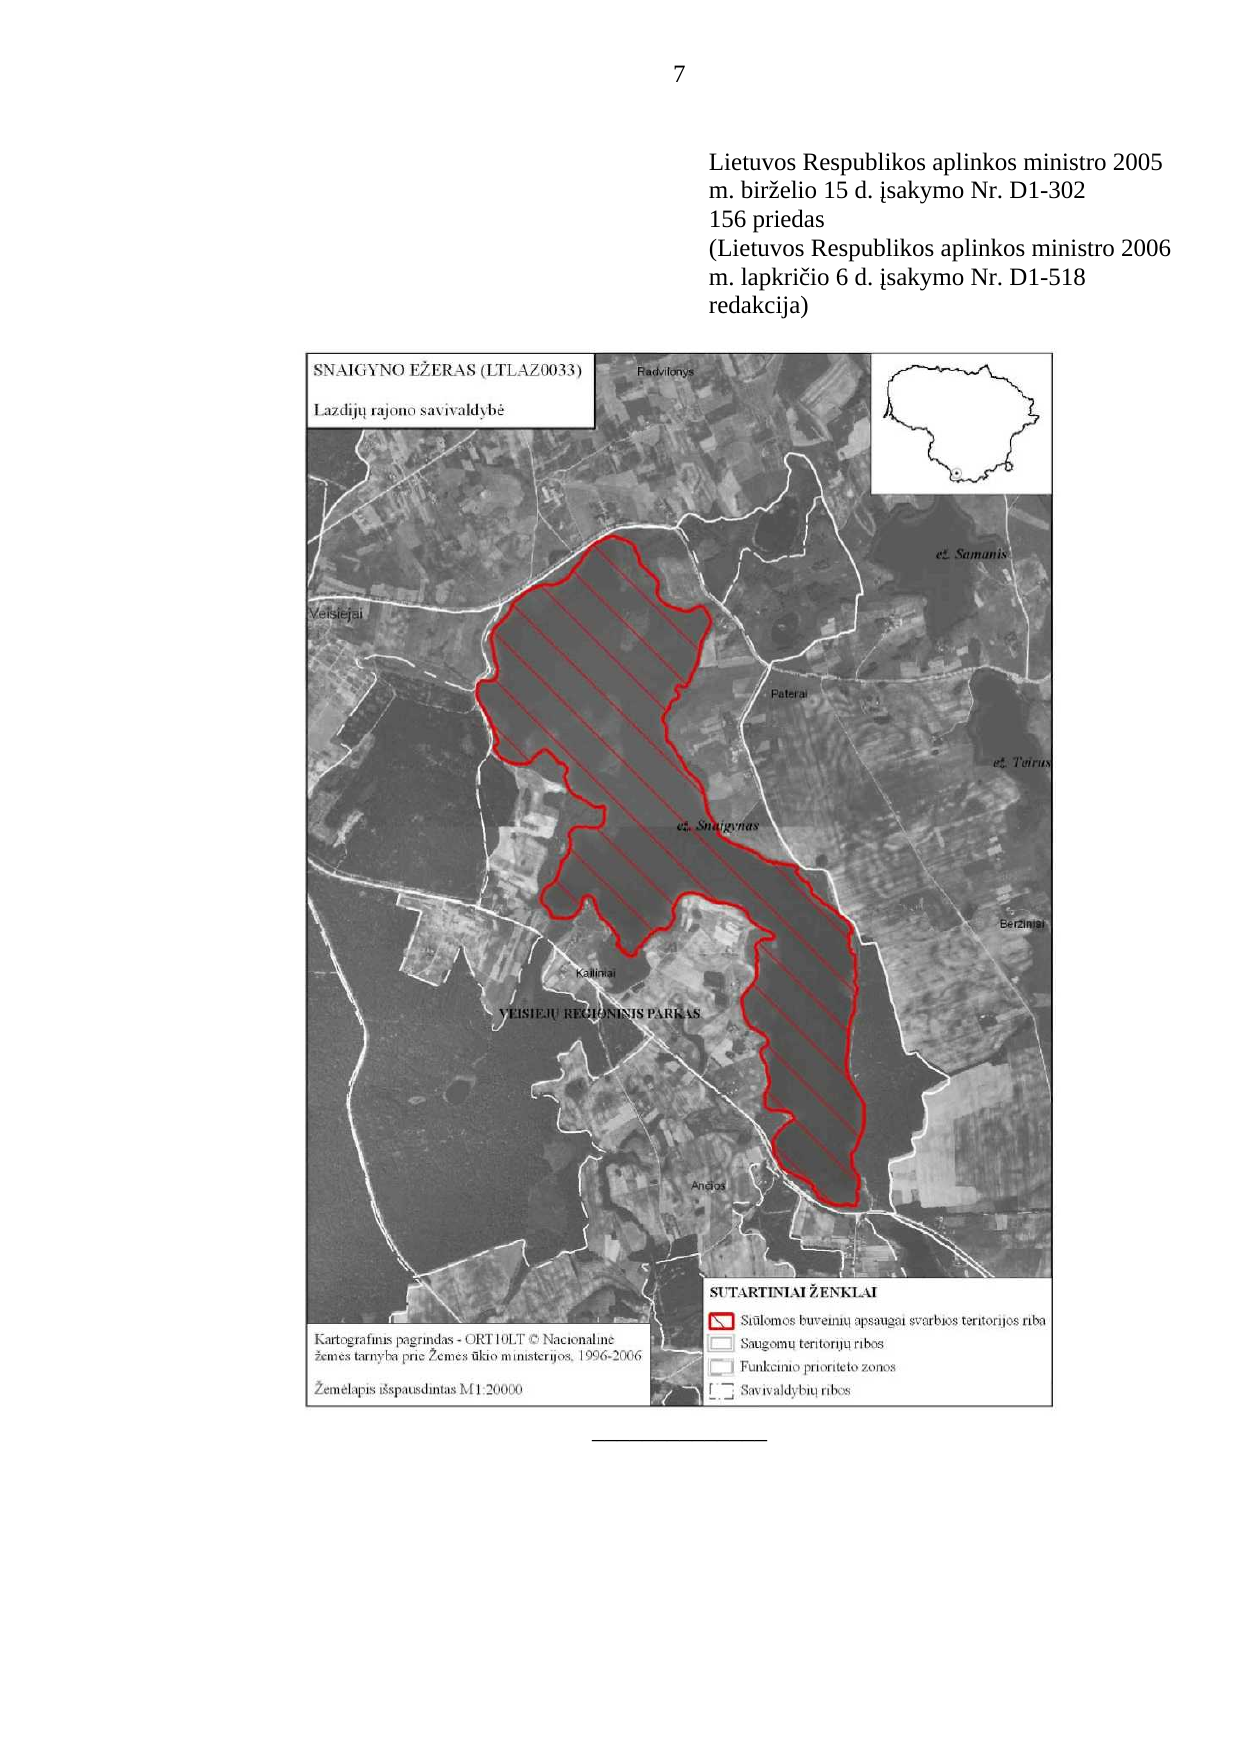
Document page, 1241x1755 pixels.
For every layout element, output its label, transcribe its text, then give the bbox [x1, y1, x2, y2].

text ______________ [177, 1415, 1181, 1444]
text (Lietuvos Respublikos aplinkos ministro 2006 [177, 233, 1181, 262]
text redakcija) [177, 291, 1181, 319]
text Lietuvos Respublikos aplinkos ministro 2005 [177, 147, 1181, 176]
text m. lapkričio 6 d. įsakymo Nr. D1-518 [177, 262, 1181, 291]
text 156 priedas [177, 204, 1181, 233]
text m. birželio 15 d. įsakymo Nr. D1-302 [177, 176, 1181, 204]
